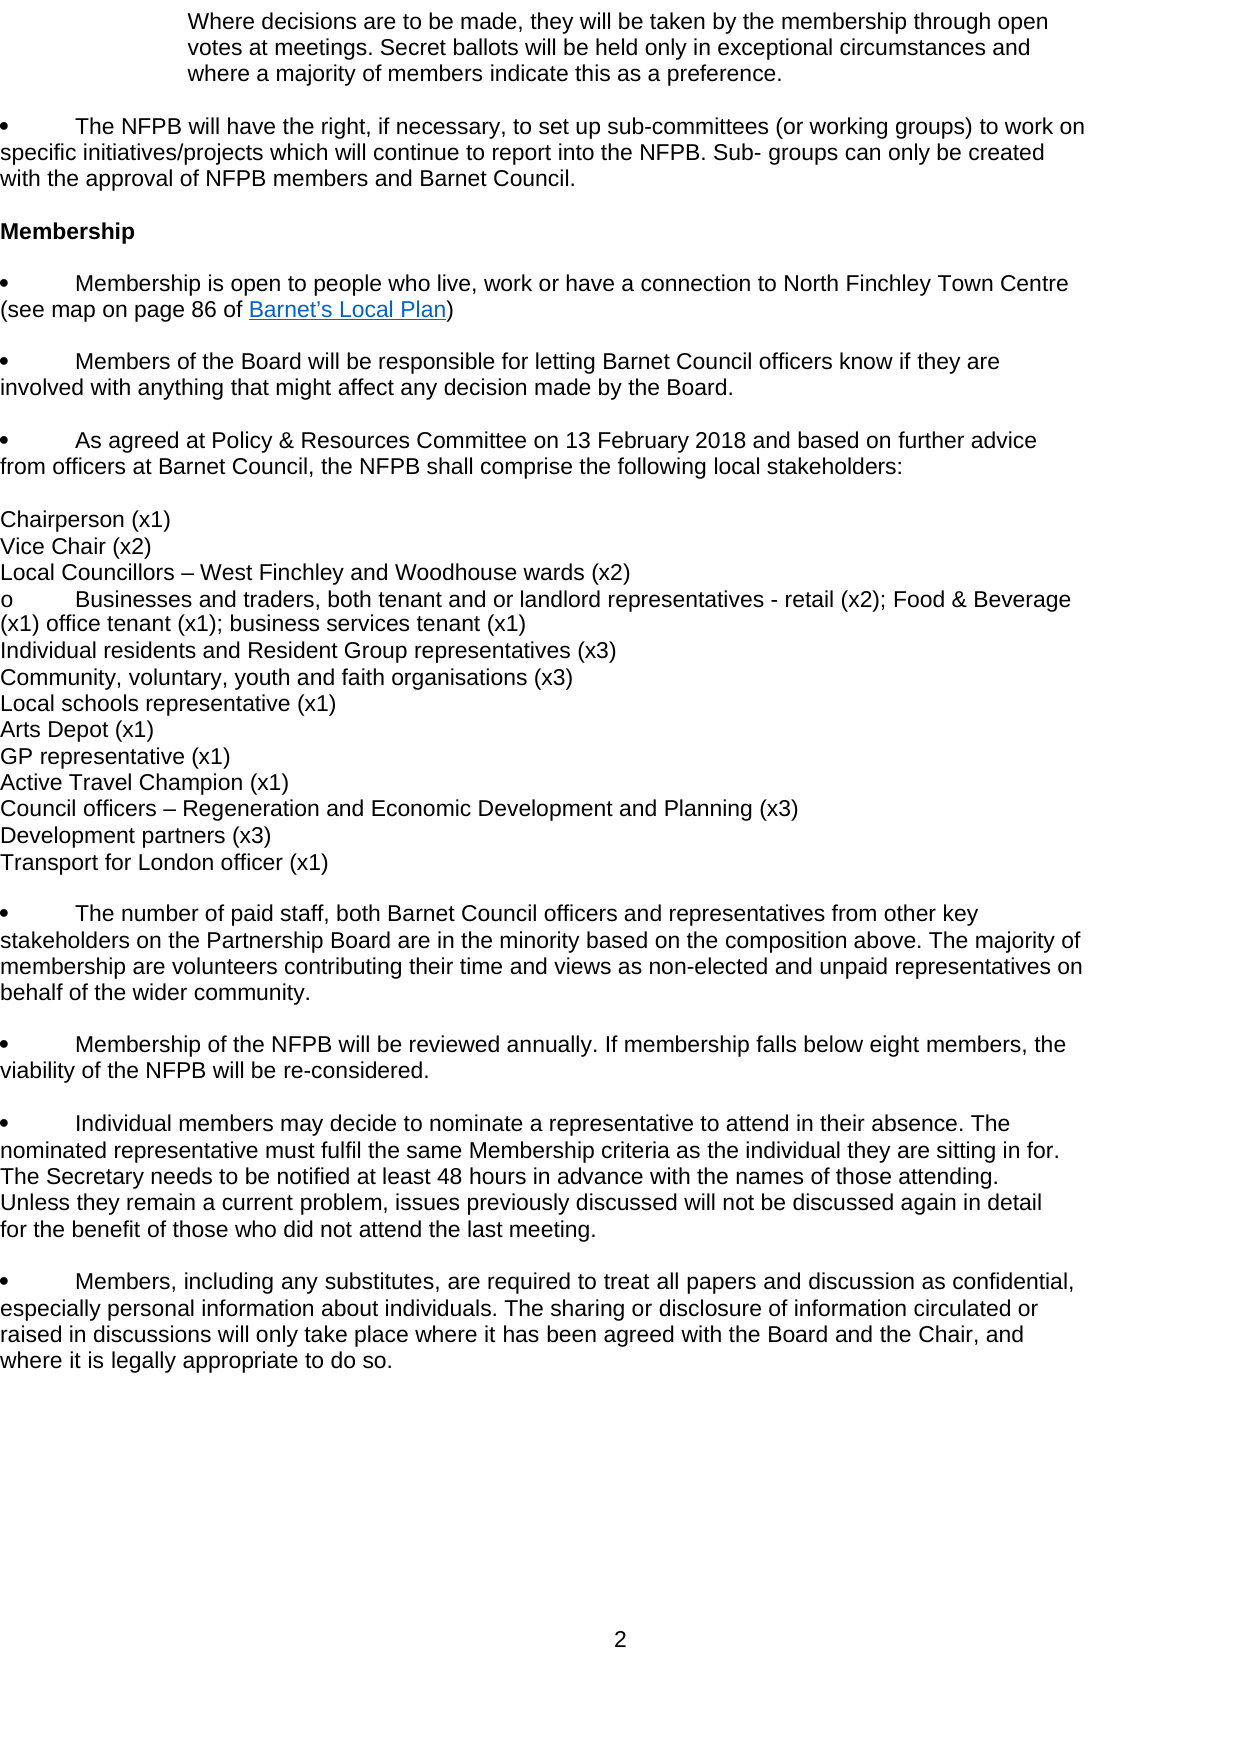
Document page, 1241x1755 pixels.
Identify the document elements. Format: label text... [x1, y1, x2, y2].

list Active Travel Champion (x1) [0, 769, 1241, 796]
list Membership is open to people who live, work or have a connection to North Finchley Town Centre (see map on page 86 of Barnet’s Local Plan) [0, 271, 1082, 322]
list Community, voluntary, youth and faith organisations (x3) [0, 664, 1241, 691]
list Council officers – Regeneration and Economic Development and Planning (x3) [0, 796, 1241, 822]
list Members of the Board will be responsible for letting Barnet Council officers know if they are involved with anything that might affect any decision made by the Board. [0, 349, 1061, 401]
list Businesses and traders, both tenant and or landlord representatives - retail (x2); Food & Beverage (x1) office tenant (x1); business services tenant (x1) [0, 586, 1075, 637]
list Arts Depot (x1) [0, 717, 1241, 743]
list Membership of the NFPB will be reviewed annually. If membership falls below eight members, the viability of the NFPB will be re-considered. [0, 1032, 1070, 1084]
list The NFPB will have the right, if necessary, to set up sub-committees (or working groups) to work on specific initiatives/projects which will continue to report into the NFPB. Sub- groups can only be created with the approval of NFPB members and Barnet Council. [0, 114, 1086, 191]
list Members, including any substitutes, are required to treat all papers and discussion as confidential, especially personal information about individuals. The sharing or disclosure of information circulated or raised in discussions will only take place where it has been agreed with the Board and the Chair, and where it is legally appropriate to do so. [0, 1268, 1089, 1374]
list Individual residents and Resident Group representatives (x3) [0, 637, 1241, 664]
list Vice Chair (x2) [0, 533, 1241, 559]
list The number of paid staff, both Barnet Council officers and representatives from other key stakeholders on the Partnership Board are in the minority based on the composition above. The majority of membership are volunteers contributing their time and views as non-elected and unpaid representatives on behalf of the wider community. [0, 900, 1091, 1006]
list Development partners (x3) [0, 822, 1241, 848]
list As agreed at Policy & Resources Committee on 13 February 2018 and based on further advice from officers at Barnet Council, the NFPB shall comprise the following local stakeholders: [0, 427, 1078, 480]
list Local schools representative (x1) [0, 691, 1241, 717]
text Where decisions are to be made, they will be taken by the membership through open votes at meetings. Secret ballots will be held only in exceptional circumstances and where a majority of members indicate this as a preference. [187, 8, 1051, 87]
list Chairperson (x1) [0, 506, 1241, 533]
list Local Councillors – West Finchley and Woodhouse wards (x2) [0, 559, 1241, 586]
list GP representative (x1) [0, 743, 1241, 769]
list Transport for London officer (x1) [0, 848, 1241, 876]
subtitle Membership [0, 218, 1241, 244]
list Individual members may decide to nominate a representative to attend in their absence. The nominated representative must fulfil the same Membership criteria as the individual they are sitting in for. The Secretary needs to be notified at least 48 hours in advance with the names of those attending. Unless they remain a current problem, issues previously discussed will not be discussed again in detail for the benefit of those who did not attend the last meeting. [0, 1110, 1072, 1242]
